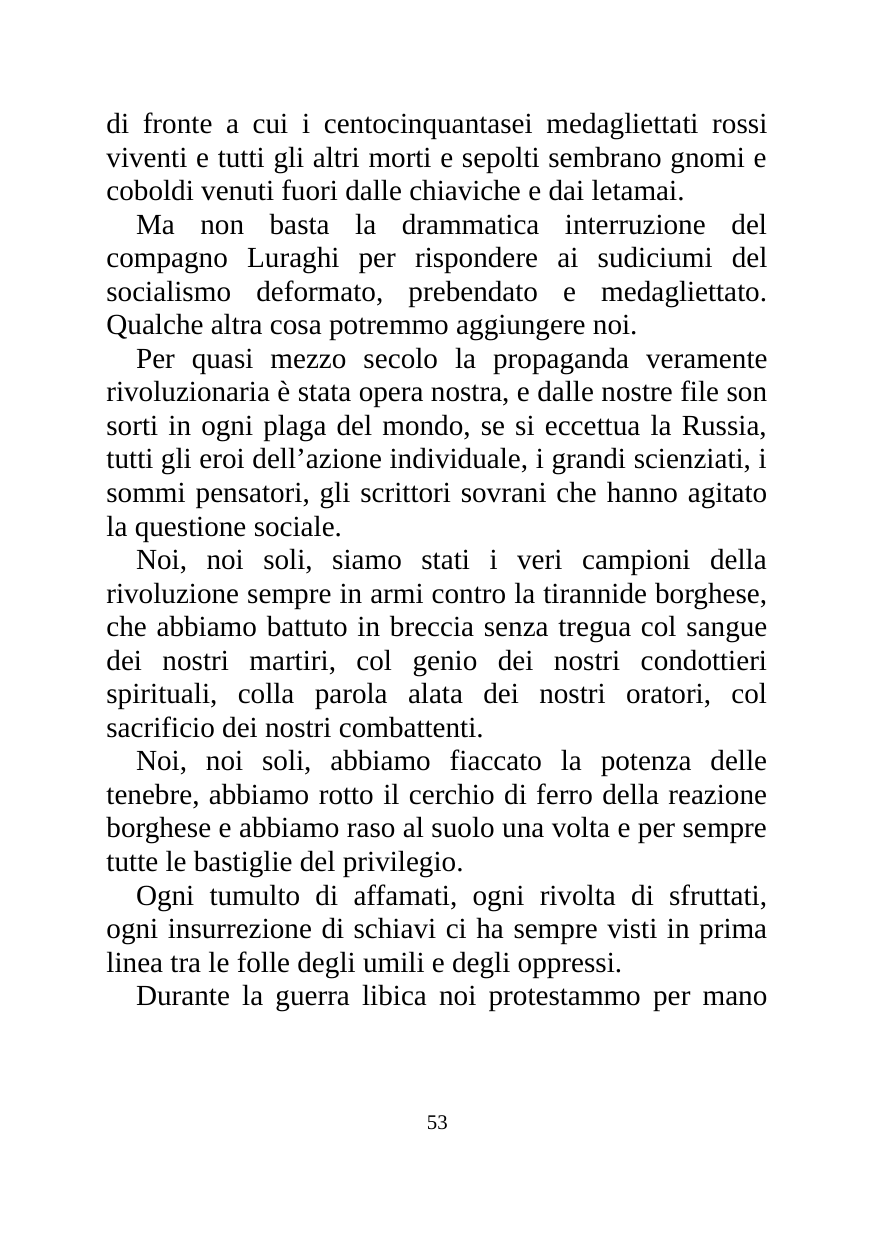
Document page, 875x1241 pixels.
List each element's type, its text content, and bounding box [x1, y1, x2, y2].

text Ma non basta la drammatica interruzione del compagno Luraghi per rispondere ai sudiciumi del socialismo deformato, prebendato e medagliettato. Qualche altra cosa potremmo aggiungere noi. [106, 207, 768, 341]
text di fronte a cui i centocinquantasei medagliettati rossi viventi e tutti gli altri morti e sepolti sembrano gnomi e coboldi venuti fuori dalle chiaviche e dai letamai. [106, 106, 768, 207]
text Noi, noi soli, siamo stati i veri campioni della rivoluzione sempre in armi contro la tirannide borghese, che abbiamo battuto in breccia senza tregua col sangue dei nostri martiri, col genio dei nostri condottieri spirituali, colla parola alata dei nostri oratori, col sacrificio dei nostri combattenti. [106, 542, 768, 743]
text Per quasi mezzo secolo la propaganda veramente rivoluzionaria è stata opera nostra, e dalle nostre file son sorti in ogni plaga del mondo, se si eccettua la Russia, tutti gli eroi dell’azione individuale, i grandi scienziati, i sommi pensatori, gli scrittori sovrani che hanno agitato la questione sociale. [106, 341, 768, 542]
text Ogni tumulto di affamati, ogni rivolta di sfruttati, ogni insurrezione di schiavi ci ha sempre visti in prima linea tra le folle degli umili e degli oppressi. [106, 878, 768, 978]
text Durante la guerra libica noi protestammo per mano [106, 978, 768, 1012]
text Noi, noi soli, abbiamo fiaccato la potenza delle tenebre, abbiamo rotto il cerchio di ferro della reazione borghese e abbiamo raso al suolo una volta e per sempre tutte le bastiglie del privilegio. [106, 743, 768, 878]
